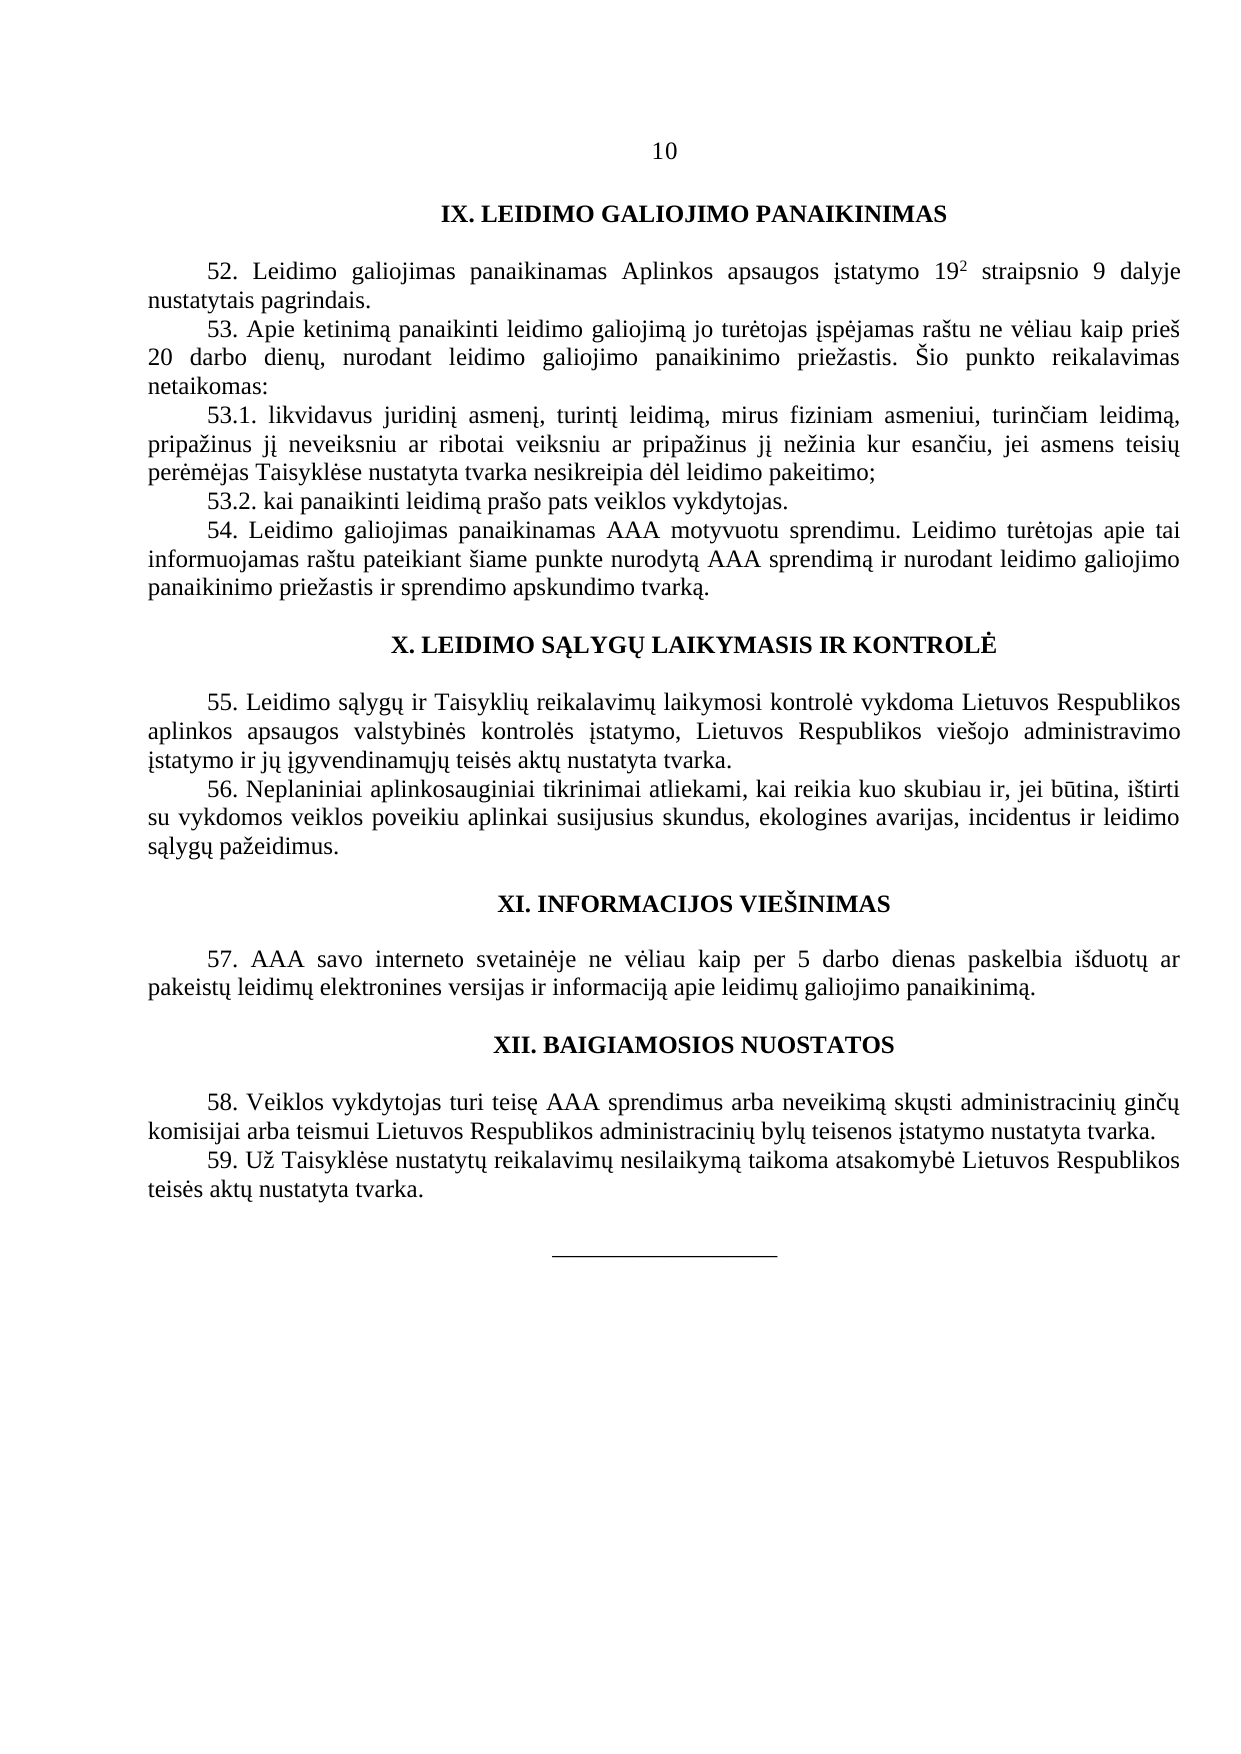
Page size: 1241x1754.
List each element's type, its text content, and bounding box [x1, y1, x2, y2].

text 53.2. kai panaikinti leidimą prašo pats veiklos vykdytojas. [148, 486, 1181, 515]
text 54. Leidimo galiojimas panaikinamas AAA motyvuotu sprendimu. Leidimo turėtojas apie tai informuojamas raštu pateikiant šiame punkte nurodytą AAA sprendimą ir nurodant leidimo galiojimo panaikinimo priežastis ir sprendimo apskundimo tvarką. [148, 515, 1181, 601]
text 57. AAA savo interneto svetainėje ne vėliau kaip per 5 darbo dienas paskelbia išduotų ar pakeistų leidimų elektronines versijas ir informaciją apie leidimų galiojimo panaikinimą. [148, 944, 1181, 1001]
text 59. Už Taisyklėse nustatytų reikalavimų nesilaikymą taikoma atsakomybė Lietuvos Respublikos teisės aktų nustatyta tvarka. [148, 1145, 1181, 1202]
text __________________ [148, 1231, 1181, 1260]
text XI. INFORMACIJOS VIEŠINIMAS [148, 889, 1181, 917]
text X. LEIDIMO SĄLYGŲ LAIKYMASIS IR KONTROLĖ [148, 630, 1181, 659]
text 53. Apie ketinimą panaikinti leidimo galiojimą jo turėtojas įspėjamas raštu ne vėliau kaip prieš 20 darbo dienų, nurodant leidimo galiojimo panaikinimo priežastis. Šio punkto reikalavimas netaikomas: [148, 314, 1181, 400]
text XiI. Baigiamosios nuostatos [148, 1030, 1181, 1059]
text 53.1. likvidavus juridinį asmenį, turintį leidimą, mirus fiziniam asmeniui, turinčiam leidimą, pripažinus jį neveiksniu ar ribotai veiksniu ar pripažinus jį nežinia kur esančiu, jei asmens teisių perėmėjas Taisyklėse nustatyta tvarka nesikreipia dėl leidimo pakeitimo; [148, 400, 1181, 486]
text 58. Veiklos vykdytojas turi teisę AAA sprendimus arba neveikimą skųsti administracinių ginčų komisijai arba teismui Lietuvos Respublikos administracinių bylų teisenos įstatymo nustatyta tvarka. [148, 1087, 1181, 1145]
text 52. Leidimo galiojimas panaikinamas Aplinkos apsaugos įstatymo 192 straipsnio 9 dalyje nustatytais pagrindais. [148, 256, 1181, 314]
text IX. LEIDIMO GALIOJIMO PANAIKINIMAS [148, 199, 1181, 227]
text 55. Leidimo sąlygų ir Taisyklių reikalavimų laikymosi kontrolė vykdoma Lietuvos Respublikos aplinkos apsaugos valstybinės kontrolės įstatymo, Lietuvos Respublikos viešojo administravimo įstatymo ir jų įgyvendinamųjų teisės aktų nustatyta tvarka. [148, 687, 1181, 774]
text 56. Neplaniniai aplinkosauginiai tikrinimai atliekami, kai reikia kuo skubiau ir, jei būtina, ištirti su vykdomos veiklos poveikiu aplinkai susijusius skundus, ekologines avarijas, incidentus ir leidimo sąlygų pažeidimus. [148, 774, 1181, 860]
